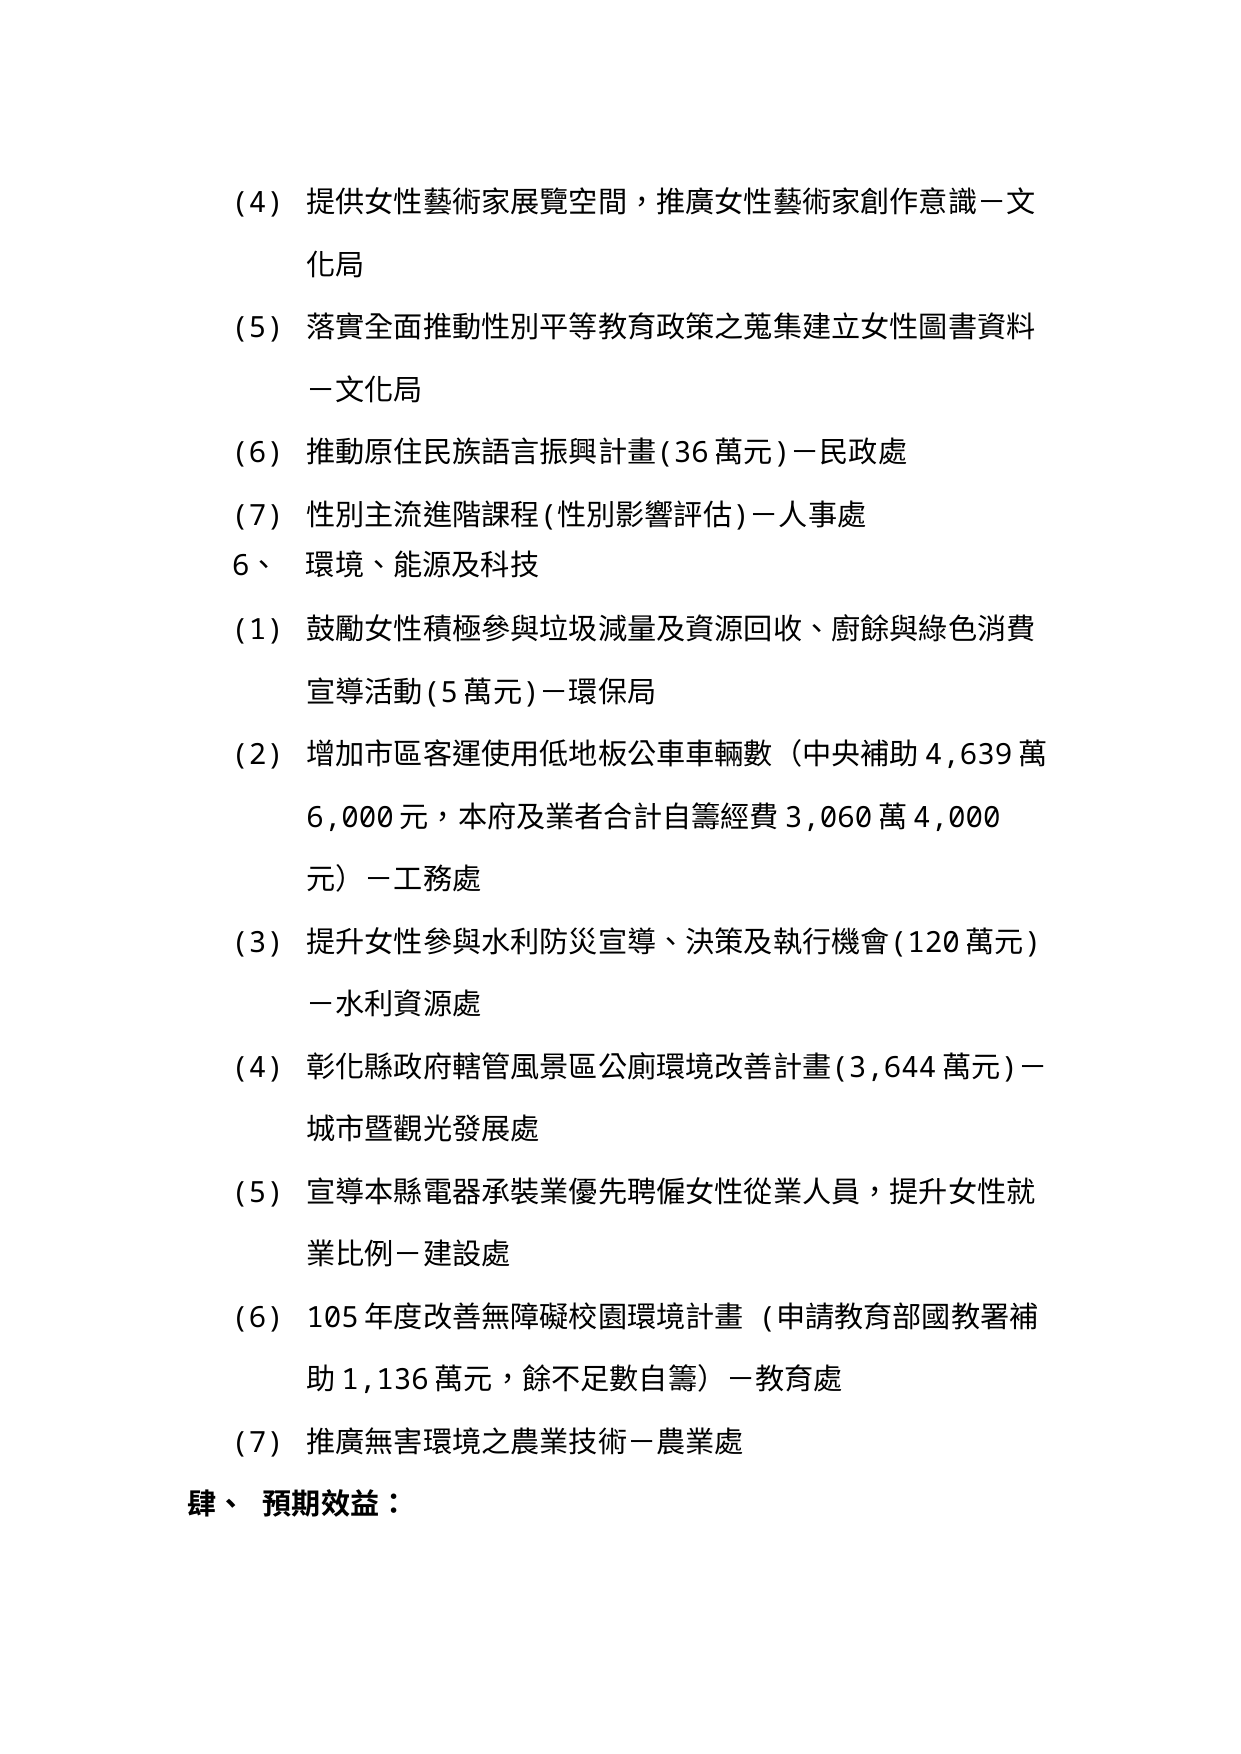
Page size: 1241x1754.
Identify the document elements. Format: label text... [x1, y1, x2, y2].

list 環境、能源及科技 [232, 533, 1053, 585]
list 提升女性參與水利防災宣導、決策及執行機會(120萬元)－水利資源處 [231, 898, 1053, 1023]
list 鼓勵女性積極參與垃圾減量及資源回收、廚餘與綠色消費宣導活動(5萬元)－環保局 [231, 585, 1053, 710]
list 推廣無害環境之農業技術－農業處 [231, 1398, 1053, 1460]
list 推動原住民族語言振興計畫(36萬元)－民政處 [231, 408, 1053, 471]
list 宣導本縣電器承裝業優先聘僱女性從業人員，提升女性就業比例－建設處 [231, 1148, 1053, 1273]
list 落實全面推動性別平等教育政策之蒐集建立女性圖書資料－文化局 [231, 283, 1053, 408]
list 性別主流進階課程(性別影響評估)－人事處 [231, 471, 1053, 533]
list 增加市區客運使用低地板公車車輛數（中央補助4,639萬6,000元，本府及業者合計自籌經費3,060萬4,000元）－工務處 [231, 710, 1053, 898]
list 彰化縣政府轄管風景區公廁環境改善計畫(3,644萬元)－城市暨觀光發展處 [231, 1023, 1053, 1148]
list 提供女性藝術家展覽空間，推廣女性藝術家創作意識－文化局 [231, 158, 1053, 283]
list 預期效益： [187, 1460, 1053, 1523]
list 105年度改善無障礙校園環境計畫 (申請教育部國教署補助1,136萬元，餘不足數自籌）－教育處 [231, 1273, 1053, 1398]
